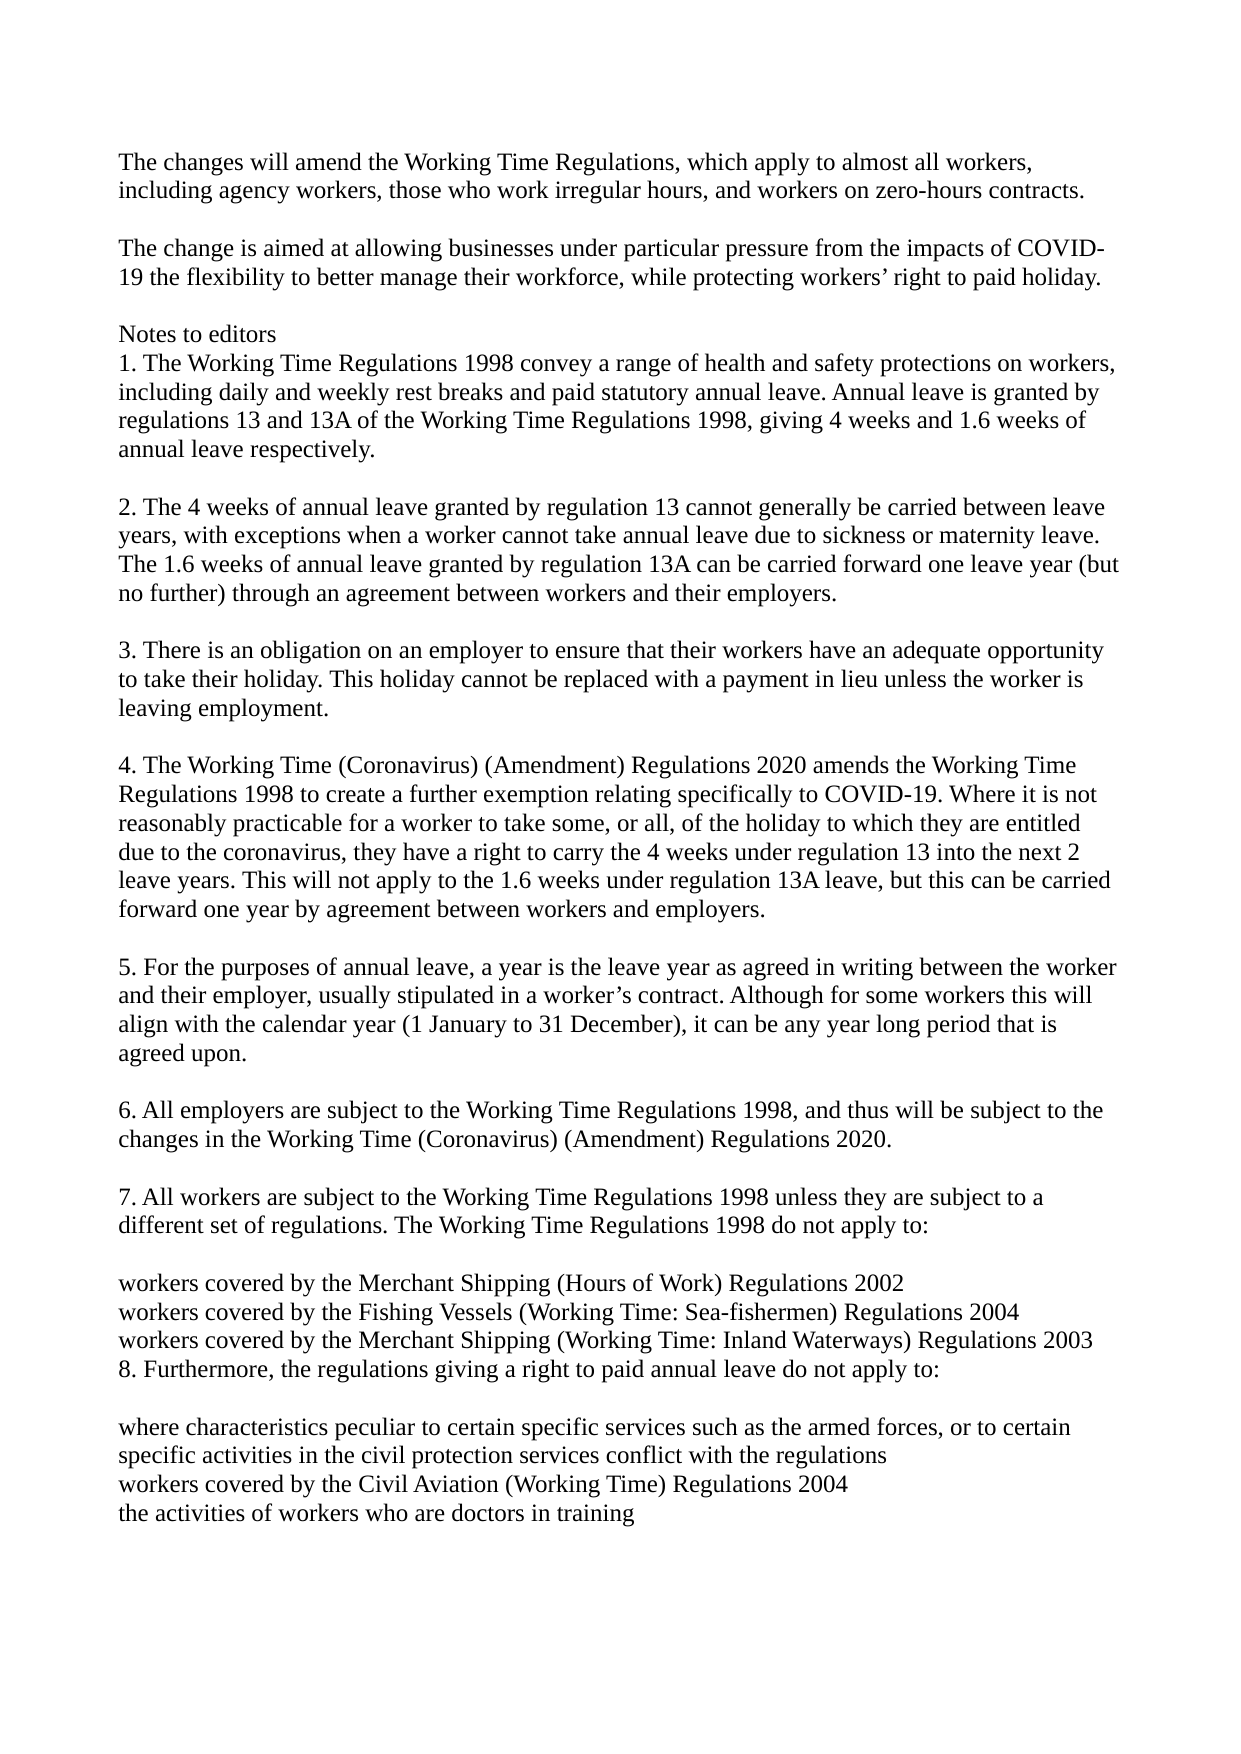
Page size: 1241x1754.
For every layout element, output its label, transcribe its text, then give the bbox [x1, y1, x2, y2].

text 1. The Working Time Regulations 1998 convey a range of health and safety protections on workers, including daily and weekly rest breaks and paid statutory annual leave. Annual leave is granted by regulations 13 and 13A of the Working Time Regulations 1998, giving 4 weeks and 1.6 weeks of annual leave respectively. [118, 348, 1122, 463]
text 7. All workers are subject to the Working Time Regulations 1998 unless they are subject to a different set of regulations. The Working Time Regulations 1998 do not apply to: [118, 1182, 1122, 1239]
text 3. There is an obligation on an employer to ensure that their workers have an adequate opportunity to take their holiday. This holiday cannot be replaced with a payment in lieu unless the worker is leaving employment. [118, 636, 1122, 722]
text Notes to editors [118, 319, 1122, 348]
text 4. The Working Time (Coronavirus) (Amendment) Regulations 2020 amends the Working Time Regulations 1998 to create a further exemption relating specifically to COVID-19. Where it is not reasonably practicable for a worker to take some, or all, of the holiday to which they are entitled due to the coronavirus, they have a right to carry the 4 weeks under regulation 13 into the next 2 leave years. This will not apply to the 1.6 weeks under regulation 13A leave, but this can be carried forward one year by agreement between workers and employers. [118, 751, 1122, 923]
text workers covered by the Merchant Shipping (Hours of Work) Regulations 2002 [118, 1268, 1122, 1297]
text the activities of workers who are doctors in training [118, 1498, 1122, 1527]
text workers covered by the Fishing Vessels (Working Time: Sea-fishermen) Regulations 2004 [118, 1297, 1122, 1326]
text 5. For the purposes of annual leave, a year is the leave year as agreed in writing between the worker and their employer, usually stipulated in a worker’s contract. Although for some workers this will align with the calendar year (1 January to 31 December), it can be any year long period that is agreed upon. [118, 952, 1122, 1067]
text The changes will amend the Working Time Regulations, which apply to almost all workers, including agency workers, those who work irregular hours, and workers on zero-hours contracts. [118, 147, 1122, 204]
text workers covered by the Civil Aviation (Working Time) Regulations 2004 [118, 1469, 1122, 1498]
text workers covered by the Merchant Shipping (Working Time: Inland Waterways) Regulations 2003 [118, 1326, 1122, 1354]
text 2. The 4 weeks of annual leave granted by regulation 13 cannot generally be carried between leave years, with exceptions when a worker cannot take annual leave due to sickness or maternity leave. The 1.6 weeks of annual leave granted by regulation 13A can be carried forward one leave year (but no further) through an agreement between workers and their employers. [118, 492, 1122, 607]
text 6. All employers are subject to the Working Time Regulations 1998, and thus will be subject to the changes in the Working Time (Coronavirus) (Amendment) Regulations 2020. [118, 1096, 1122, 1153]
text where characteristics peculiar to certain specific services such as the armed forces, or to certain specific activities in the civil protection services conflict with the regulations [118, 1412, 1122, 1469]
text 8. Furthermore, the regulations giving a right to paid annual leave do not apply to: [118, 1354, 1122, 1383]
text The change is aimed at allowing businesses under particular pressure from the impacts of COVID-19 the flexibility to better manage their workforce, while protecting workers’ right to paid holiday. [118, 233, 1122, 291]
